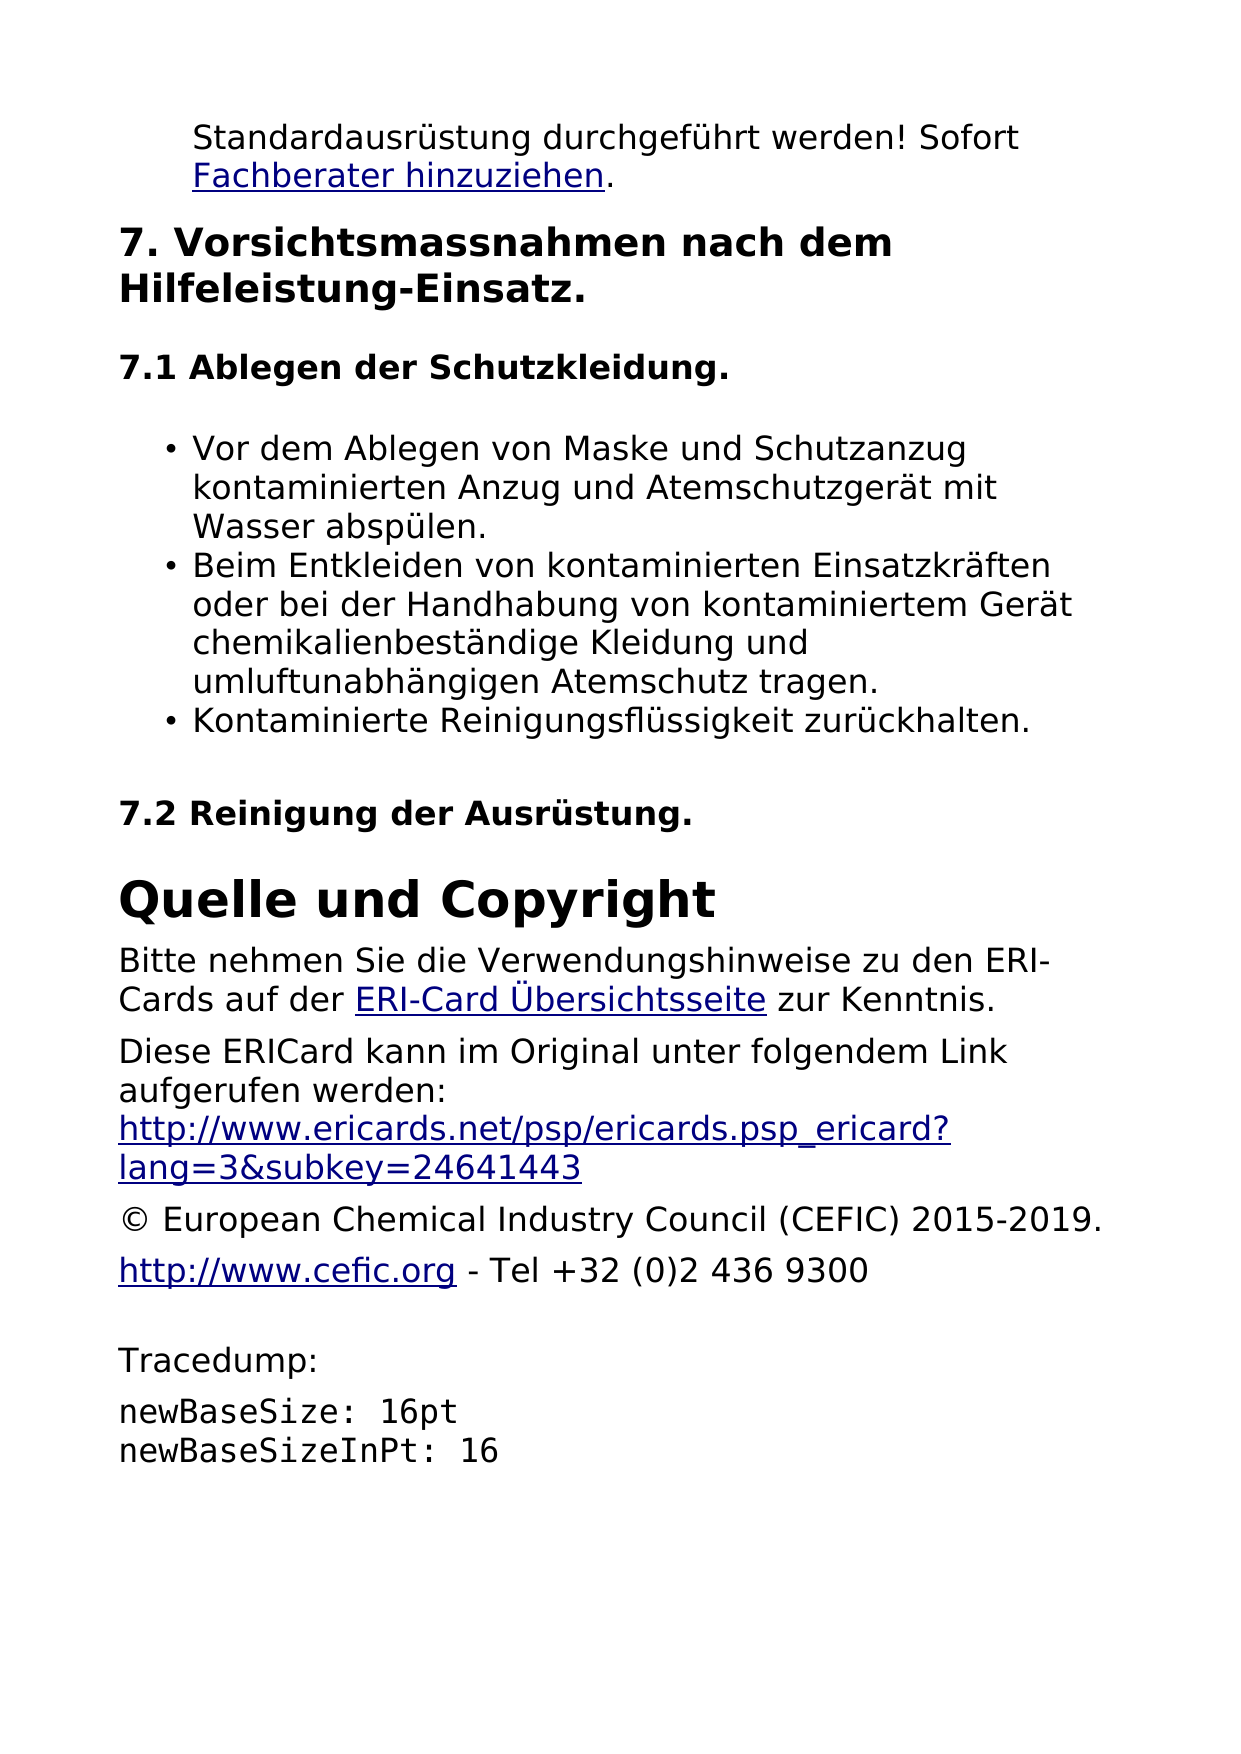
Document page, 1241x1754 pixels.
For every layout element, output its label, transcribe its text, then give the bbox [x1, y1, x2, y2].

subtitle 7. Vorsichtsmassnahmen nach dem Hilfeleistung-Einsatz. [118, 221, 1122, 311]
text Diese ERICard kann im Original unter folgendem Link aufgerufen werden: http://www.ericards.net/psp/ericards.psp_ericard?lang=3&subkey=24641443 [118, 1032, 1122, 1188]
text Bitte nehmen Sie die Verwendungshinweise zu den ERI-Cards auf der ERI-Card Übersichtsseite zur Kenntnis. [118, 942, 1122, 1020]
subtitle Quelle und Copyright [118, 871, 1122, 929]
list Beim Entkleiden von kontaminierten Einsatzkräften oder bei der Handhabung von kontaminiertem Gerät chemikalienbeständige Kleidung und umluftunabhängigen Atemschutz tragen. [177, 546, 1122, 702]
text © European Chemical Industry Council (CEFIC) 2015-2019. [118, 1200, 1122, 1239]
text http://www.cefic.org - Tel +32 (0)2 436 9300 [118, 1251, 1122, 1290]
subtitle 7.1 Ablegen der Schutzkleidung. [118, 349, 1122, 388]
text Tracedump: [118, 1303, 1122, 1381]
list Standardausrüstung durchgeführt werden! Sofort Fachberater hinzuziehen. [177, 118, 1122, 196]
subtitle 7.2 Reinigung der Ausrüstung. [118, 795, 1122, 834]
list Kontaminierte Reinigungsflüssigkeit zurückhalten. [177, 702, 1122, 740]
text newBaseSize: 16pt newBaseSizeInPt: 16 [118, 1393, 1122, 1471]
list Vor dem Ablegen von Maske und Schutzanzug kontaminierten Anzug und Atemschutzgerät mit Wasser abspülen. [177, 429, 1122, 546]
